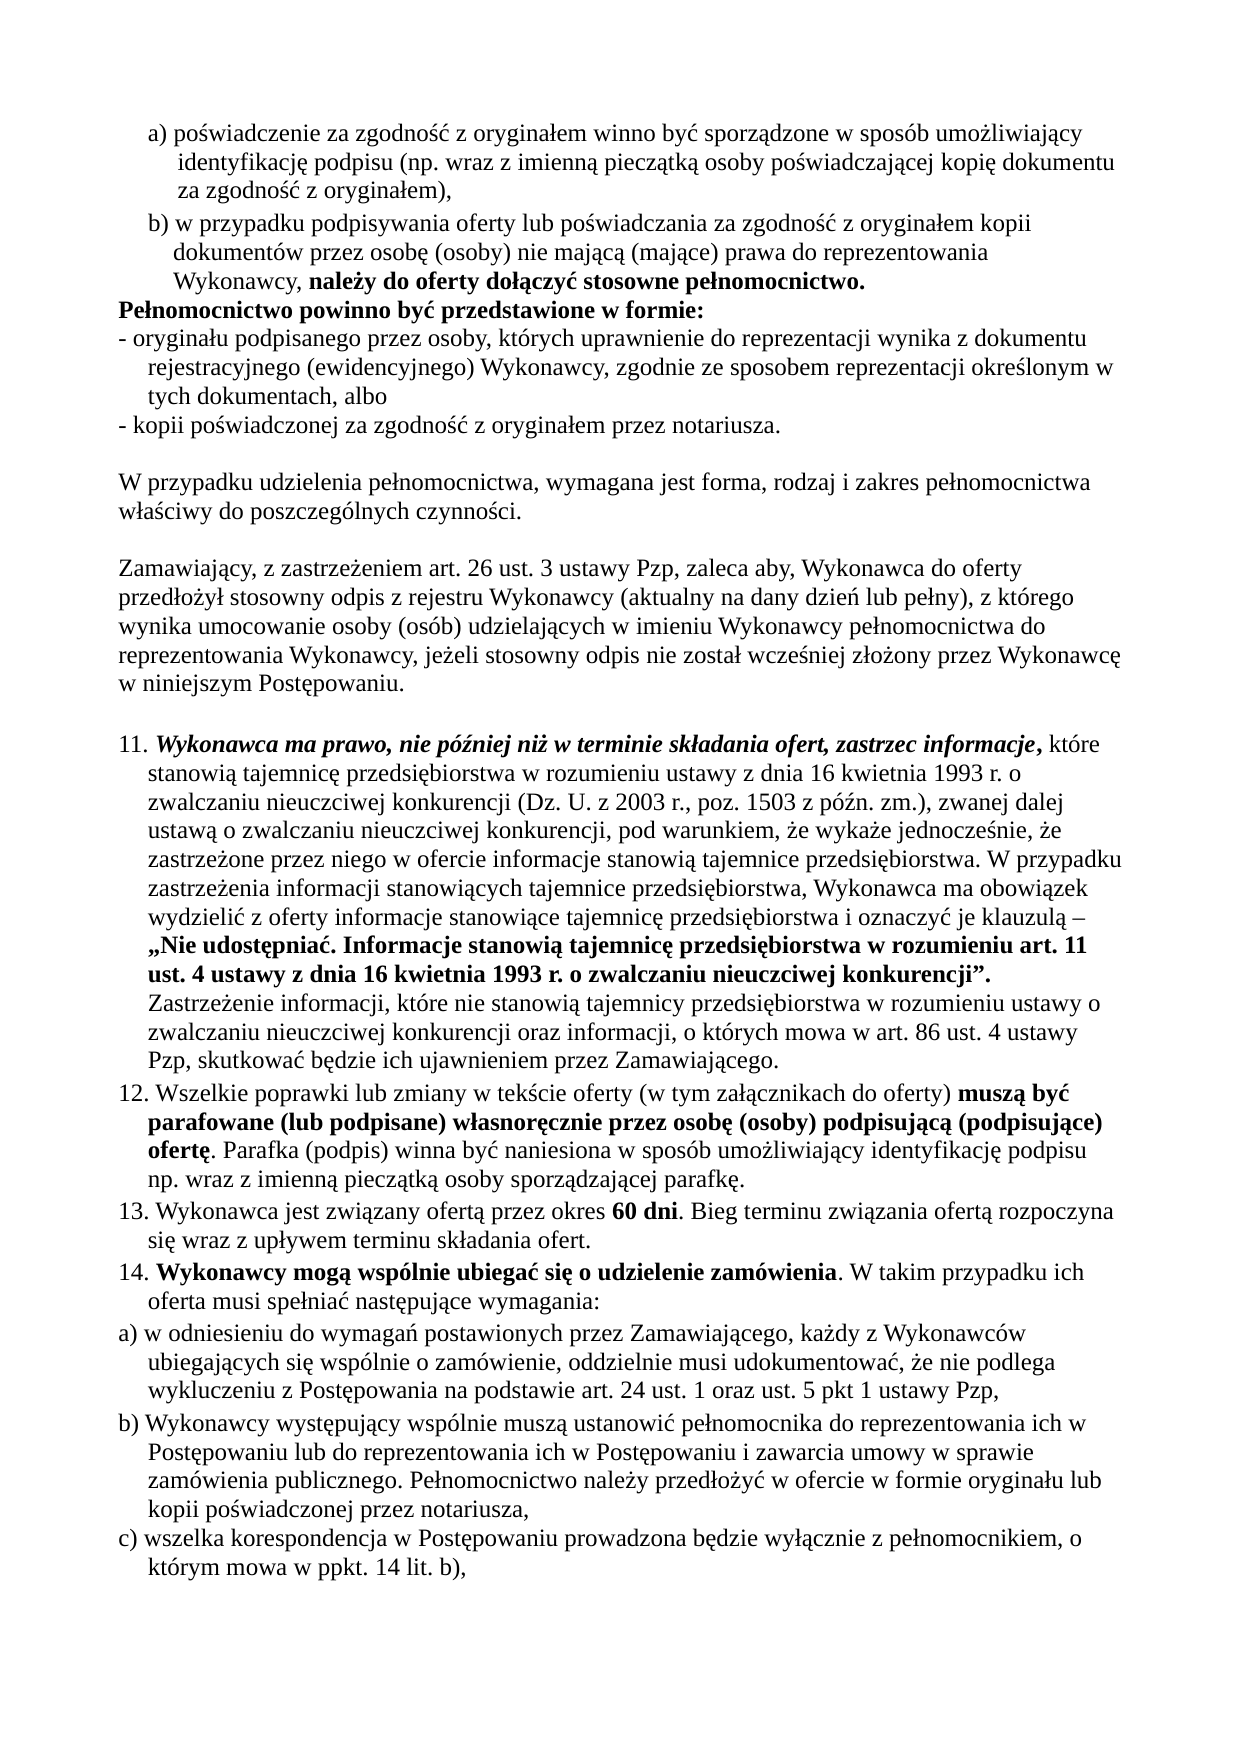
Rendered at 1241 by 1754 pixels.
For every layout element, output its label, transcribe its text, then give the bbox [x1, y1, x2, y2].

text - oryginału podpisanego przez osoby, których uprawnienie do reprezentacji wynika z dokumentu rejestracyjnego (ewidencyjnego) Wykonawcy, zgodnie ze sposobem reprezentacji określonym w tych dokumentach, albo [118, 323, 1122, 410]
text 13. Wykonawca jest związany ofertą przez okres 60 dni. Bieg terminu związania ofertą rozpoczyna się wraz z upływem terminu składania ofert. [118, 1196, 1122, 1254]
text Zamawiający, z zastrzeżeniem art. 26 ust. 3 ustawy Pzp, zaleca aby, Wykonawca do oferty przedłożył stosowny odpis z rejestru Wykonawcy (aktualny na dany dzień lub pełny), z którego wynika umocowanie osoby (osób) udzielających w imieniu Wykonawcy pełnomocnictwa do reprezentowania Wykonawcy, jeżeli stosowny odpis nie został wcześniej złożony przez Wykonawcę w niniejszym Postępowaniu. [118, 553, 1122, 697]
text a) w odniesieniu do wymagań postawionych przez Zamawiającego, każdy z Wykonawców ubiegających się wspólnie o zamówienie, oddzielnie musi udokumentować, że nie podlega wykluczeniu z Postępowania na podstawie art. 24 ust. 1 oraz ust. 5 pkt 1 ustawy Pzp, [118, 1318, 1122, 1404]
text Pełnomocnictwo powinno być przedstawione w formie: [118, 295, 1122, 323]
text 12. Wszelkie poprawki lub zmiany w tekście oferty (w tym załącznikach do oferty) muszą być parafowane (lub podpisane) własnoręcznie przez osobę (osoby) podpisującą (podpisujące) ofertę. Parafka (podpis) winna być naniesiona w sposób umożliwiający identyfikację podpisu np. wraz z imienną pieczątką osoby sporządzającej parafkę. [118, 1078, 1122, 1193]
text 11. Wykonawca ma prawo, nie później niż w terminie składania ofert, zastrzec informacje, które stanowią tajemnicę przedsiębiorstwa w rozumieniu ustawy z dnia 16 kwietnia 1993 r. o zwalczaniu nieuczciwej konkurencji (Dz. U. z 2003 r., poz. 1503 z późn. zm.), zwanej dalej ustawą o zwalczaniu nieuczciwej konkurencji, pod warunkiem, że wykaże jednocześnie, że zastrzeżone przez niego w ofercie informacje stanowią tajemnice przedsiębiorstwa. W przypadku zastrzeżenia informacji stanowiących tajemnice przedsiębiorstwa, Wykonawca ma obowiązek wydzielić z oferty informacje stanowiące tajemnicę przedsiębiorstwa i oznaczyć je klauzulą – „Nie udostępniać. Informacje stanowią tajemnicę przedsiębiorstwa w rozumieniu art. 11 ust. 4 ustawy z dnia 16 kwietnia 1993 r. o zwalczaniu nieuczciwej konkurencji”. Zastrzeżenie informacji, które nie stanowią tajemnicy przedsiębiorstwa w rozumieniu ustawy o zwalczaniu nieuczciwej konkurencji oraz informacji, o których mowa w art. 86 ust. 4 ustawy Pzp, skutkować będzie ich ujawnieniem przez Zamawiającego. [118, 729, 1122, 1074]
text b) w przypadku podpisywania oferty lub poświadczania za zgodność z oryginałem kopii dokumentów przez osobę (osoby) nie mającą (mające) prawa do reprezentowania Wykonawcy, należy do oferty dołączyć stosowne pełnomocnictwo. [148, 208, 1122, 295]
text c) wszelka korespondencja w Postępowaniu prowadzona będzie wyłącznie z pełnomocnikiem, o którym mowa w ppkt. 14 lit. b), [118, 1523, 1122, 1580]
text b) Wykonawcy występujący wspólnie muszą ustanowić pełnomocnika do reprezentowania ich w Postępowaniu lub do reprezentowania ich w Postępowaniu i zawarcia umowy w sprawie zamówienia publicznego. Pełnomocnictwo należy przedłożyć w ofercie w formie oryginału lub kopii poświadczonej przez notariusza, [118, 1408, 1122, 1523]
text W przypadku udzielenia pełnomocnictwa, wymagana jest forma, rodzaj i zakres pełnomocnictwa właściwy do poszczególnych czynności. [118, 467, 1122, 525]
text 14. Wykonawcy mogą wspólnie ubiegać się o udzielenie zamówienia. W takim przypadku ich oferta musi spełniać następujące wymagania: [118, 1257, 1122, 1315]
text a) poświadczenie za zgodność z oryginałem winno być sporządzone w sposób umożliwiający identyfikację podpisu (np. wraz z imienną pieczątką osoby poświadczającej kopię dokumentu za zgodność z oryginałem), [148, 118, 1122, 204]
text - kopii poświadczonej za zgodność z oryginałem przez notariusza. [118, 410, 1122, 438]
